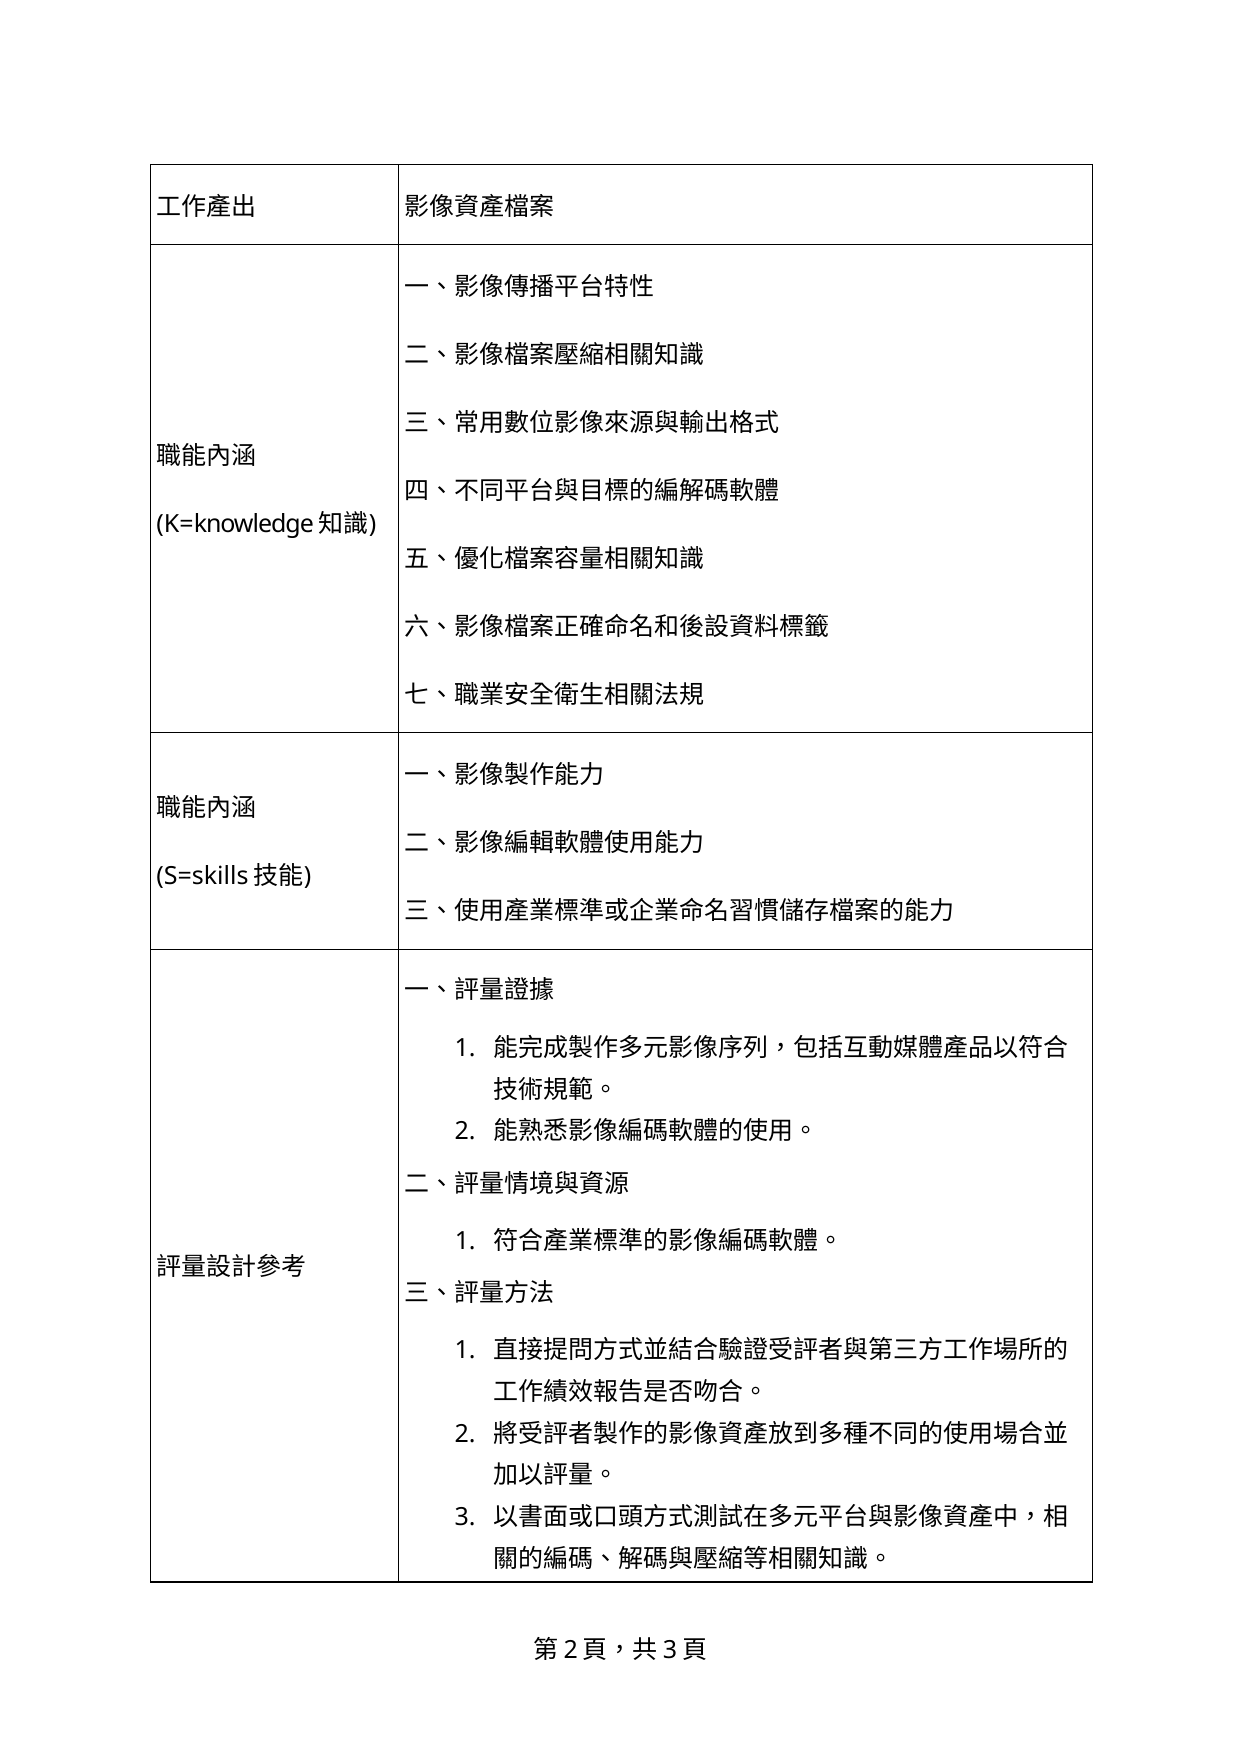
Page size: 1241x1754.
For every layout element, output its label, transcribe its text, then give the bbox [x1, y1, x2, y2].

table_cell 職能內涵 (S=skills技能) [151, 733, 398, 948]
table_cell 評量設計參考 [151, 950, 398, 1581]
table_cell 一、影像傳播平台特性 二、影像檔案壓縮相關知識 三、常用數位影像來源與輸出格式 四、不同平台與目標的編解碼軟體 五、優化檔案容量相關知識 六、影像檔案正確命名和後設資料標籤 七、職業安全衛生相關法規 [399, 245, 1092, 732]
table_cell 工作產出 [151, 165, 398, 244]
table_cell 影像資產檔案 [399, 165, 1092, 244]
table_cell 一、評量證據 能完成製作多元影像序列，包括互動媒體產品以符合技術規範。 能熟悉影像編碼軟體的使用。 二、評量情境與資源 符合產業標準的影像編碼軟體。 三、評量方法 直接提問方式並結合驗證受評者與第三方工作場所的工作績效報告是否吻合。 將受評者製作的影像資產放到多種不同的使用場合並加以評量。 以書面或口頭方式測試在多元平台與影像資產中，相關的編碼、解碼與壓縮等相關知識。 [399, 950, 1092, 1581]
table_cell 一、影像製作能力 二、影像編輯軟體使用能力 三、使用產業標準或企業命名習慣儲存檔案的能力 [399, 733, 1092, 948]
table_cell 職能內涵 (K=knowledge知識) [151, 245, 398, 732]
